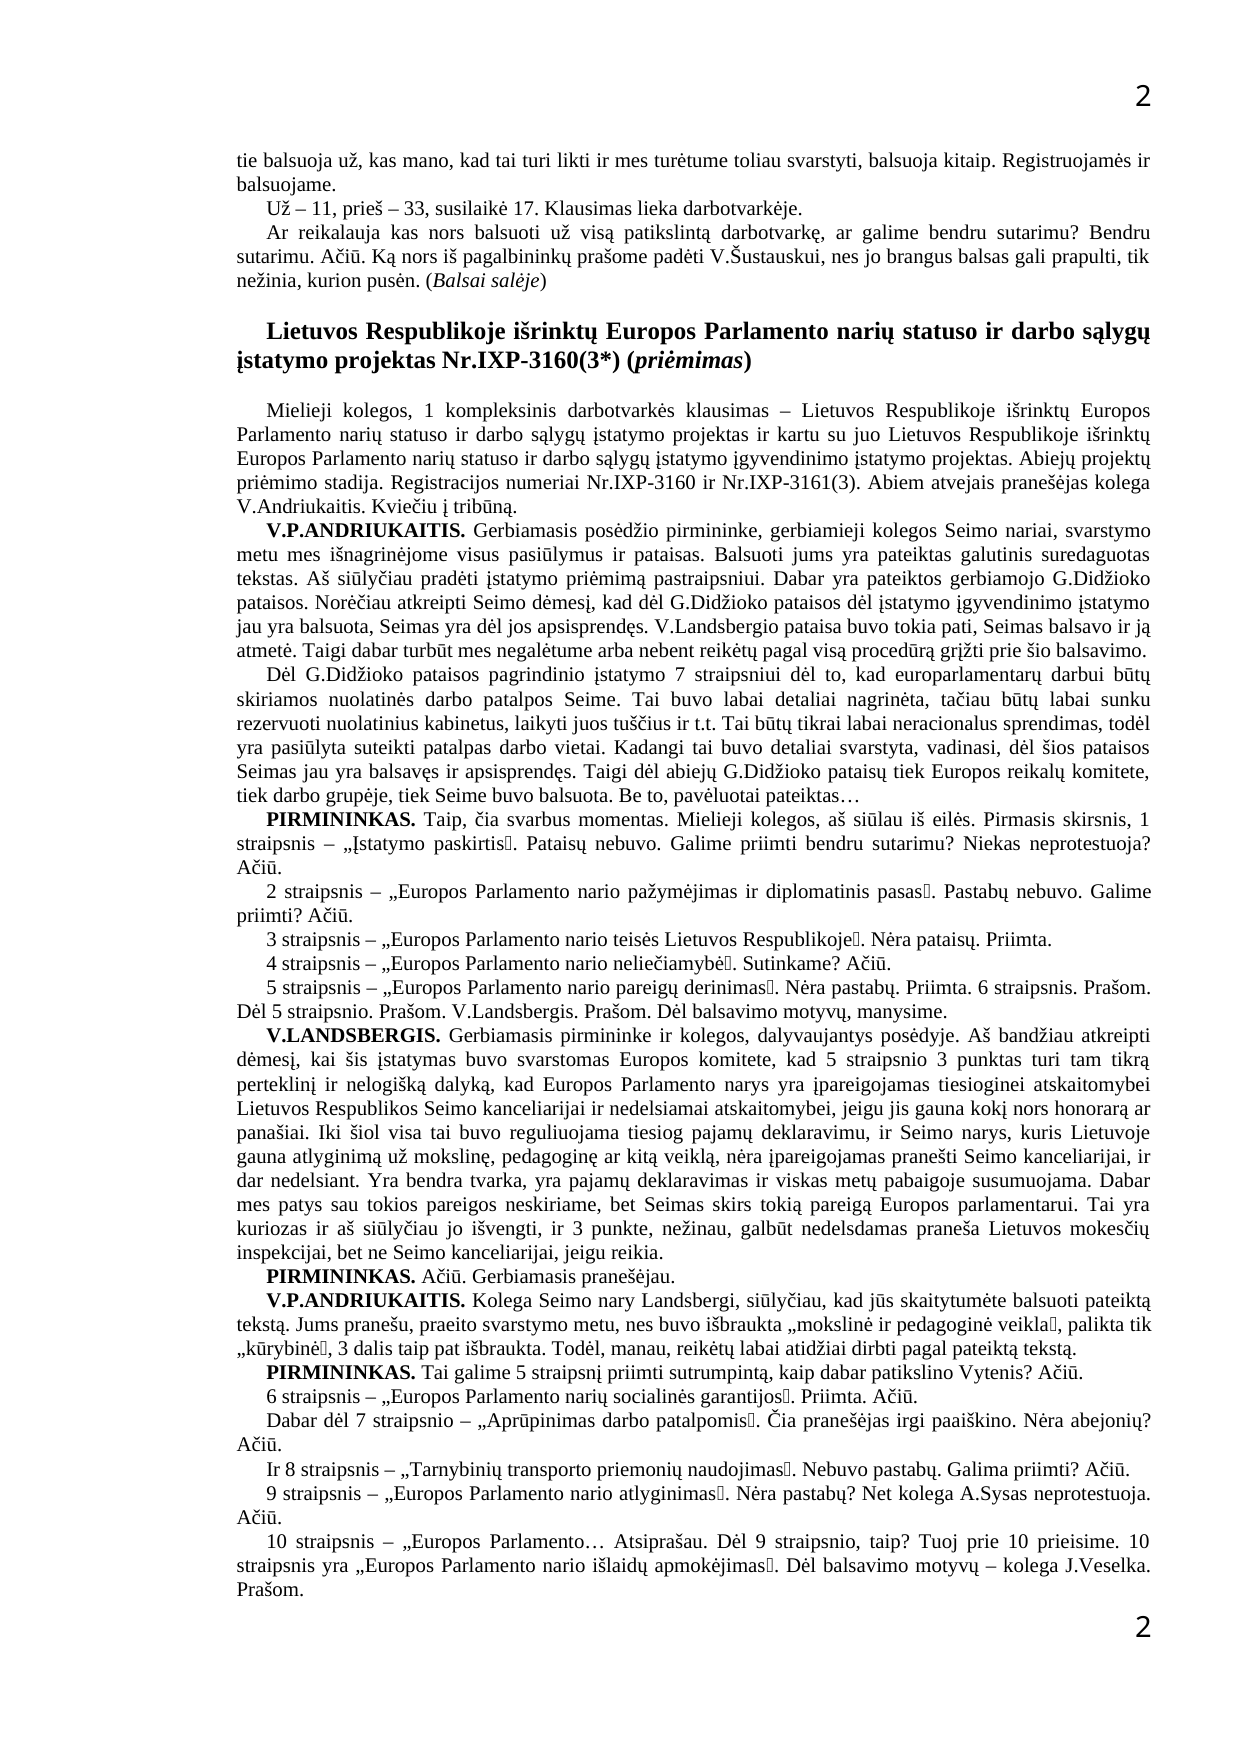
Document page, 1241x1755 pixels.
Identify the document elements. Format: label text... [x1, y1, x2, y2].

text V.P.ANDRIUKAITIS. Kolega Seimo nary Landsbergi, siūlyčiau, kad jūs skaitytumėte balsuoti pateiktą tekstą. Jums pranešu, praeito svarstymo metu, nes buvo išbraukta „mokslinė ir pedagoginė veikla, palikta tik „kūrybinė, 3 dalis taip pat išbraukta. Todėl, manau, reikėtų labai atidžiai dirbti pagal pateiktą tekstą. [236, 1288, 1152, 1360]
text PIRMININKAS. Tai galime 5 straipsnį priimti sutrumpintą, kaip dabar patikslino Vytenis? Ačiū. [236, 1360, 1152, 1384]
text Lietuvos Respublikoje išrinktų Europos Parlamento narių statuso ir darbo sąlygų įstatymo projektas Nr.IXP-3160(3*) (priėmimas) [236, 316, 1152, 374]
text Dabar dėl 7 straipsnio – „Aprūpinimas darbo patalpomis. Čia pranešėjas irgi paaiškino. Nėra abejonių? Ačiū. [236, 1408, 1152, 1456]
text 10 straipsnis – „Europos Parlamento… Atsiprašau. Dėl 9 straipsnio, taip? Tuoj prie 10 prieisime. 10 straipsnis yra „Europos Parlamento nario išlaidų apmokėjimas. Dėl balsavimo motyvų – kolega J.Veselka. Prašom. [236, 1529, 1152, 1601]
text Dėl G.Didžioko pataisos pagrindinio įstatymo 7 straipsniui dėl to, kad europarlamentarų darbui būtų skiriamos nuolatinės darbo patalpos Seime. Tai buvo labai detaliai nagrinėta, tačiau būtų labai sunku rezervuoti nuolatinius kabinetus, laikyti juos tuščius ir t.t. Tai būtų tikrai labai neracionalus sprendimas, todėl yra pasiūlyta suteikti patalpas darbo vietai. Kadangi tai buvo detaliai svarstyta, vadinasi, dėl šios pataisos Seimas jau yra balsavęs ir apsisprendęs. Taigi dėl abiejų G.Didžioko pataisų tiek Europos reikalų komitete, tiek darbo grupėje, tiek Seime buvo balsuota. Be to, pavėluotai pateiktas… [236, 662, 1152, 807]
text Ar reikalauja kas nors balsuoti už visą patikslintą darbotvarkę, ar galime bendru sutarimu? Bendru sutarimu. Ačiū. Ką nors iš pagalbininkų prašome padėti V.Šustauskui, nes jo brangus balsas gali prapulti, tik nežinia, kurion pusėn. (Balsai salėje) [236, 220, 1152, 292]
text Mielieji kolegos, 1 kompleksinis darbotvarkės klausimas – Lietuvos Respublikoje išrinktų Europos Parlamento narių statuso ir darbo sąlygų įstatymo projektas ir kartu su juo Lietuvos Respublikoje išrinktų Europos Parlamento narių statuso ir darbo sąlygų įstatymo įgyvendinimo įstatymo projektas. Abiejų projektų priėmimo stadija. Registracijos numeriai Nr.IXP-3160 ir Nr.IXP-3161(3). Abiem atvejais pranešėjas kolega V.Andriukaitis. Kviečiu į tribūną. [236, 398, 1152, 518]
text 9 straipsnis – „Europos Parlamento nario atlyginimas. Nėra pastabų? Net kolega A.Sysas neprotestuoja. Ačiū. [236, 1481, 1152, 1529]
text V.LANDSBERGIS. Gerbiamasis pirmininke ir kolegos, dalyvaujantys posėdyje. Aš bandžiau atkreipti dėmesį, kai šis įstatymas buvo svarstomas Europos komitete, kad 5 straipsnio 3 punktas turi tam tikrą perteklinį ir nelogišką dalyką, kad Europos Parlamento narys yra įpareigojamas tiesioginei atskaitomybei Lietuvos Respublikos Seimo kanceliarijai ir nedelsiamai atskaitomybei, jeigu jis gauna kokį nors honorarą ar panašiai. Iki šiol visa tai buvo reguliuojama tiesiog pajamų deklaravimu, ir Seimo narys, kuris Lietuvoje gauna atlyginimą už mokslinę, pedagoginę ar kitą veiklą, nėra įpareigojamas pranešti Seimo kanceliarijai, ir dar nedelsiant. Yra bendra tvarka, yra pajamų deklaravimas ir viskas metų pabaigoje susumuojama. Dabar mes patys sau tokios pareigos neskiriame, bet Seimas skirs tokią pareigą Europos parlamentarui. Tai yra kuriozas ir aš siūlyčiau jo išvengti, ir 3 punkte, nežinau, galbūt nedelsdamas praneša Lietuvos mokesčių inspekcijai, bet ne Seimo kanceliarijai, jeigu reikia. [236, 1023, 1152, 1264]
text V.P.ANDRIUKAITIS. Gerbiamasis posėdžio pirmininke, gerbiamieji kolegos Seimo nariai, svarstymo metu mes išnagrinėjome visus pasiūlymus ir pataisas. Balsuoti jums yra pateiktas galutinis suredaguotas tekstas. Aš siūlyčiau pradėti įstatymo priėmimą pastraipsniui. Dabar yra pateiktos gerbiamojo G.Didžioko pataisos. Norėčiau atkreipti Seimo dėmesį, kad dėl G.Didžioko pataisos dėl įstatymo įgyvendinimo įstatymo jau yra balsuota, Seimas yra dėl jos apsisprendęs. V.Landsbergio pataisa buvo tokia pati, Seimas balsavo ir ją atmetė. Taigi dabar turbūt mes negalėtume arba nebent reikėtų pagal visą procedūrą grįžti prie šio balsavimo. [236, 518, 1152, 662]
text Ir 8 straipsnis – „Tarnybinių transporto priemonių naudojimas. Nebuvo pastabų. Galima priimti? Ačiū. [236, 1456, 1152, 1481]
text 2 straipsnis – „Europos Parlamento nario pažymėjimas ir diplomatinis pasas. Pastabų nebuvo. Galime priimti? Ačiū. [236, 879, 1152, 927]
text PIRMININKAS. Taip, čia svarbus momentas. Mielieji kolegos, aš siūlau iš eilės. Pirmasis skirsnis, 1 straipsnis – „Įstatymo paskirtis. Pataisų nebuvo. Galime priimti bendru sutarimu? Niekas neprotestuoja? Ačiū. [236, 807, 1152, 879]
text 3 straipsnis – „Europos Parlamento nario teisės Lietuvos Respublikoje. Nėra pataisų. Priimta. [236, 927, 1152, 951]
text PIRMININKAS. Ačiū. Gerbiamasis pranešėjau. [236, 1264, 1152, 1288]
text 6 straipsnis – „Europos Parlamento narių socialinės garantijos. Priimta. Ačiū. [236, 1384, 1152, 1408]
text 4 straipsnis – „Europos Parlamento nario neliečiamybė. Sutinkame? Ačiū. [236, 951, 1152, 975]
text tie balsuoja už, kas mano, kad tai turi likti ir mes turėtume toliau svarstyti, balsuoja kitaip. Registruojamės ir balsuojame. [236, 148, 1152, 196]
text Už – 11, prieš – 33, susilaikė 17. Klausimas lieka darbotvarkėje. [236, 196, 1152, 220]
text 5 straipsnis – „Europos Parlamento nario pareigų derinimas. Nėra pastabų. Priimta. 6 straipsnis. Prašom. Dėl 5 straipsnio. Prašom. V.Landsbergis. Prašom. Dėl balsavimo motyvų, manysime. [236, 975, 1152, 1023]
